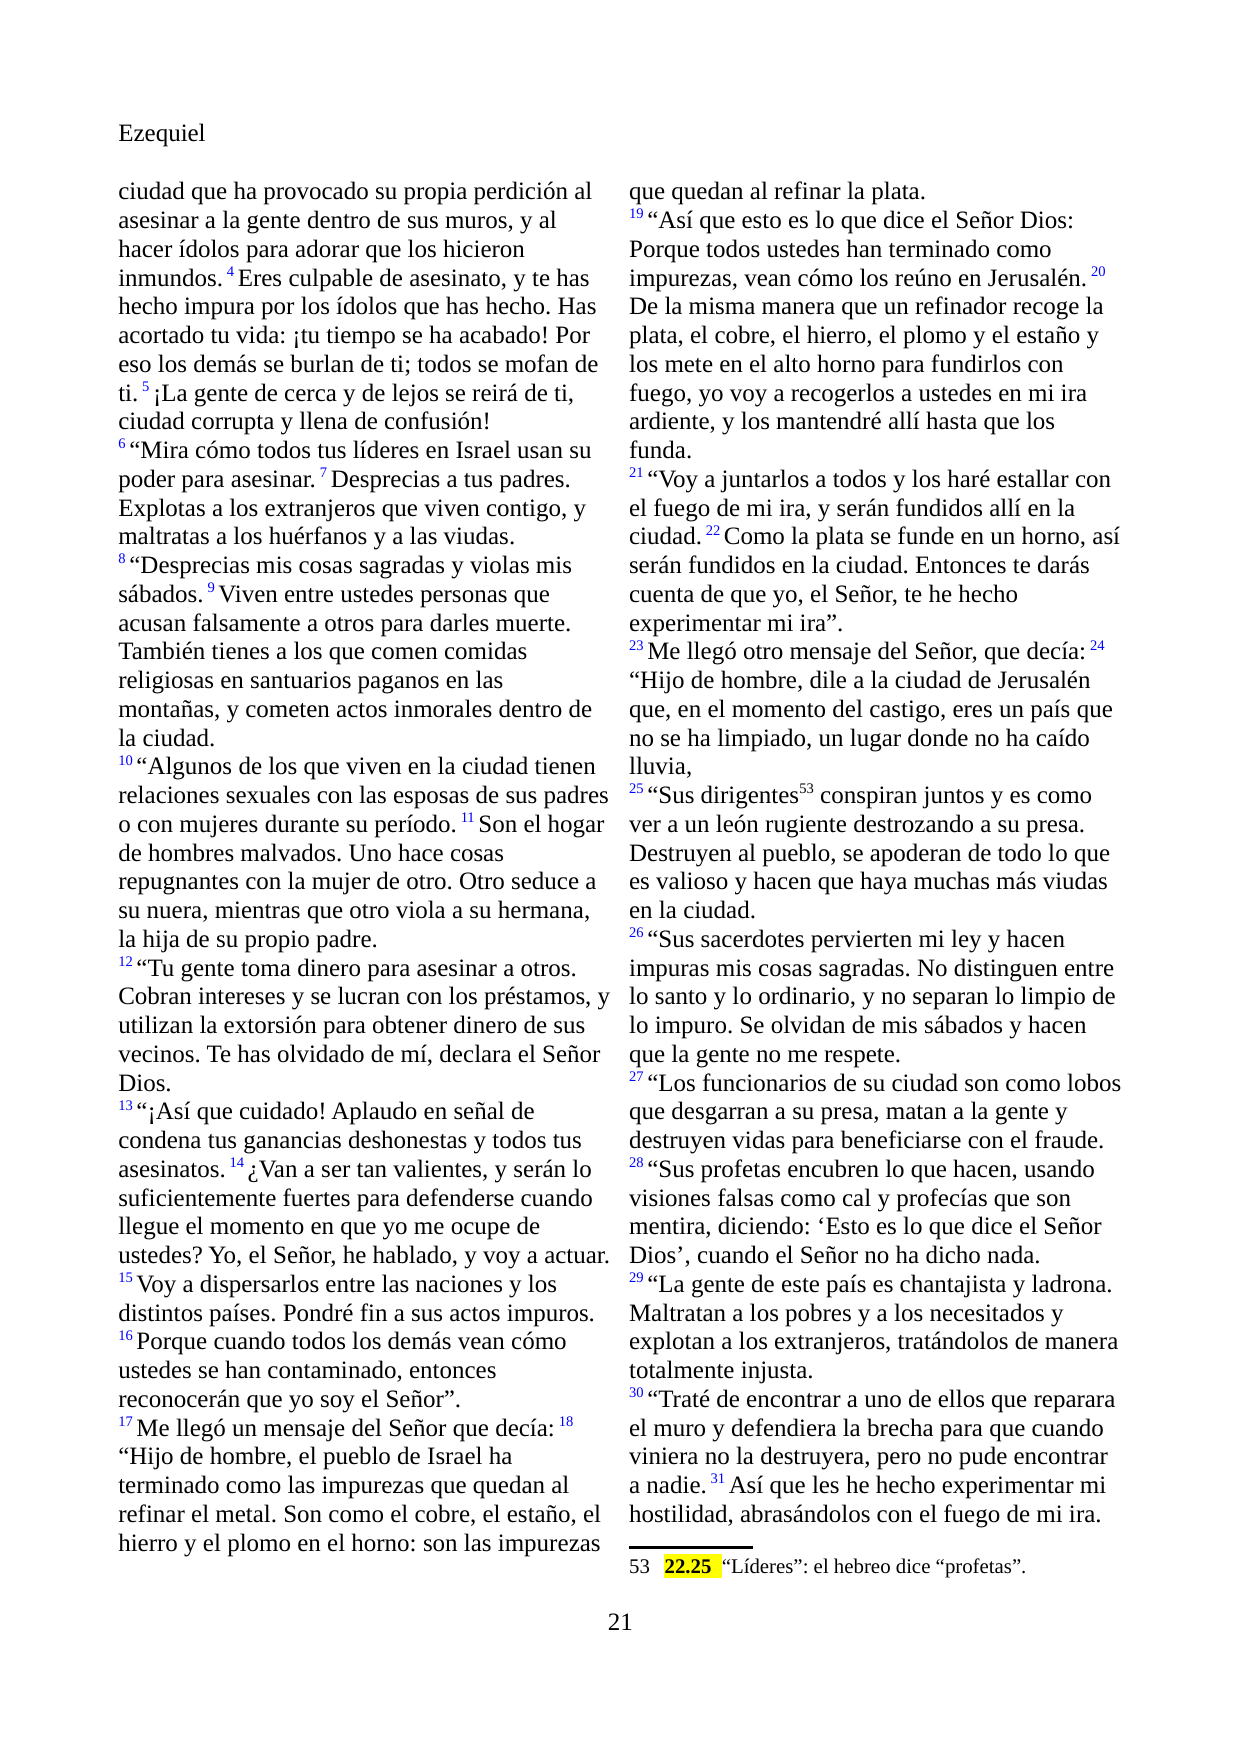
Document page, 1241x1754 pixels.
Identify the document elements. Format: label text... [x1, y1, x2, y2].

text 10 “Algunos de los que viven en la ciudad tienen relaciones sexuales con las esposas de sus padres o con mujeres durante su período. 11 Son el hogar de hombres malvados. Uno hace cosas repugnantes con la mujer de otro. Otro seduce a su nuera, mientras que otro viola a su hermana, la hija de su propio padre. [118, 751, 611, 953]
text 28 “Sus profetas encubren lo que hacen, usando visiones falsas como cal y profecías que son mentira, diciendo: ‘Esto es lo que dice el Señor Dios’, cuando el Señor no ha dicho nada. [629, 1154, 1122, 1269]
text 22.25 “Líderes”: el hebreo dice “profetas”. [629, 1553, 1122, 1578]
text 27 “Los funcionarios de su ciudad son como lobos que desgarran a su presa, matan a la gente y destruyen vidas para beneficiarse con el fraude. [629, 1068, 1122, 1154]
text 21 “Voy a juntarlos a todos y los haré estallar con el fuego de mi ira, y serán fundidos allí en la ciudad. 22 Como la plata se funde en un horno, así serán fundidos en la ciudad. Entonces te darás cuenta de que yo, el Señor, te he hecho experimentar mi ira”. [629, 464, 1122, 636]
text 25 “Sus dirigentes conspiran juntos y es como ver a un león rugiente destrozando a su presa. Destruyen al pueblo, se apoderan de todo lo que es valioso y hacen que haya muchas más viudas en la ciudad. [629, 780, 1122, 924]
text 26 “Sus sacerdotes pervierten mi ley y hacen impuras mis cosas sagradas. No distinguen entre lo santo y lo ordinario, y no separan lo limpio de lo impuro. Se olvidan de mis sábados y hacen que la gente no me respete. [629, 924, 1122, 1068]
text 19 “Así que esto es lo que dice el Señor Dios: Porque todos ustedes han terminado como impurezas, vean cómo los reúno en Jerusalén. 20 De la misma manera que un refinador recoge la plata, el cobre, el hierro, el plomo y el estaño y los mete en el alto horno para fundirlos con fuego, yo voy a recogerlos a ustedes en mi ira ardiente, y los mantendré allí hasta que los funda. [629, 205, 1122, 464]
text 30 “Traté de encontrar a uno de ellos que reparara el muro y defendiera la brecha para que cuando viniera no la destruyera, pero no pude encontrar a nadie. 31 Así que les he hecho experimentar mi hostilidad, abrasándolos con el fuego de mi ira. [629, 1384, 1122, 1528]
text 6 “Mira cómo todos tus líderes en Israel usan su poder para asesinar. 7 Desprecias a tus padres. Explotas a los extranjeros que viven contigo, y maltratas a los huérfanos y a las viudas. [118, 435, 611, 550]
text 23 Me llegó otro mensaje del Señor, que decía: 24 “Hijo de hombre, dile a la ciudad de Jerusalén que, en el momento del castigo, eres un país que no se ha limpiado, un lugar donde no ha caído lluvia, [629, 636, 1122, 780]
text 12 “Tu gente toma dinero para asesinar a otros. Cobran intereses y se lucran con los préstamos, y utilizan la extorsión para obtener dinero de sus vecinos. Te has olvidado de mí, declara el Señor Dios. [118, 953, 611, 1096]
text que quedan al refinar la plata. [629, 176, 1122, 205]
text 8 “Desprecias mis cosas sagradas y violas mis sábados. 9 Viven entre ustedes personas que acusan falsamente a otros para darles muerte. También tienes a los que comen comidas religiosas en santuarios paganos en las montañas, y cometen actos inmorales dentro de la ciudad. [118, 550, 611, 751]
text ciudad que ha provocado su propia perdición al asesinar a la gente dentro de sus muros, y al hacer ídolos para adorar que los hicieron inmundos. 4 Eres culpable de asesinato, y te has hecho impura por los ídolos que has hecho. Has acortado tu vida: ¡tu tiempo se ha acabado! Por eso los demás se burlan de ti; todos se mofan de ti. 5 ¡La gente de cerca y de lejos se reirá de ti, ciudad corrupta y llena de confusión! [118, 176, 611, 435]
text 13 “¡Así que cuidado! Aplaudo en señal de condena tus ganancias deshonestas y todos tus asesinatos. 14 ¿Van a ser tan valientes, y serán lo suficientemente fuertes para defenderse cuando llegue el momento en que yo me ocupe de ustedes? Yo, el Señor, he hablado, y voy a actuar. 15 Voy a dispersarlos entre las naciones y los distintos países. Pondré fin a sus actos impuros. 16 Porque cuando todos los demás vean cómo ustedes se han contaminado, entonces reconocerán que yo soy el Señor”. [118, 1096, 611, 1413]
text 17 Me llegó un mensaje del Señor que decía: 18 “Hijo de hombre, el pueblo de Israel ha terminado como las impurezas que quedan al refinar el metal. Son como el cobre, el estaño, el hierro y el plomo en el horno: son las impurezas [118, 1413, 611, 1556]
text 29 “La gente de este país es chantajista y ladrona. Maltratan a los pobres y a los necesitados y explotan a los extranjeros, tratándolos de manera totalmente injusta. [629, 1269, 1122, 1384]
